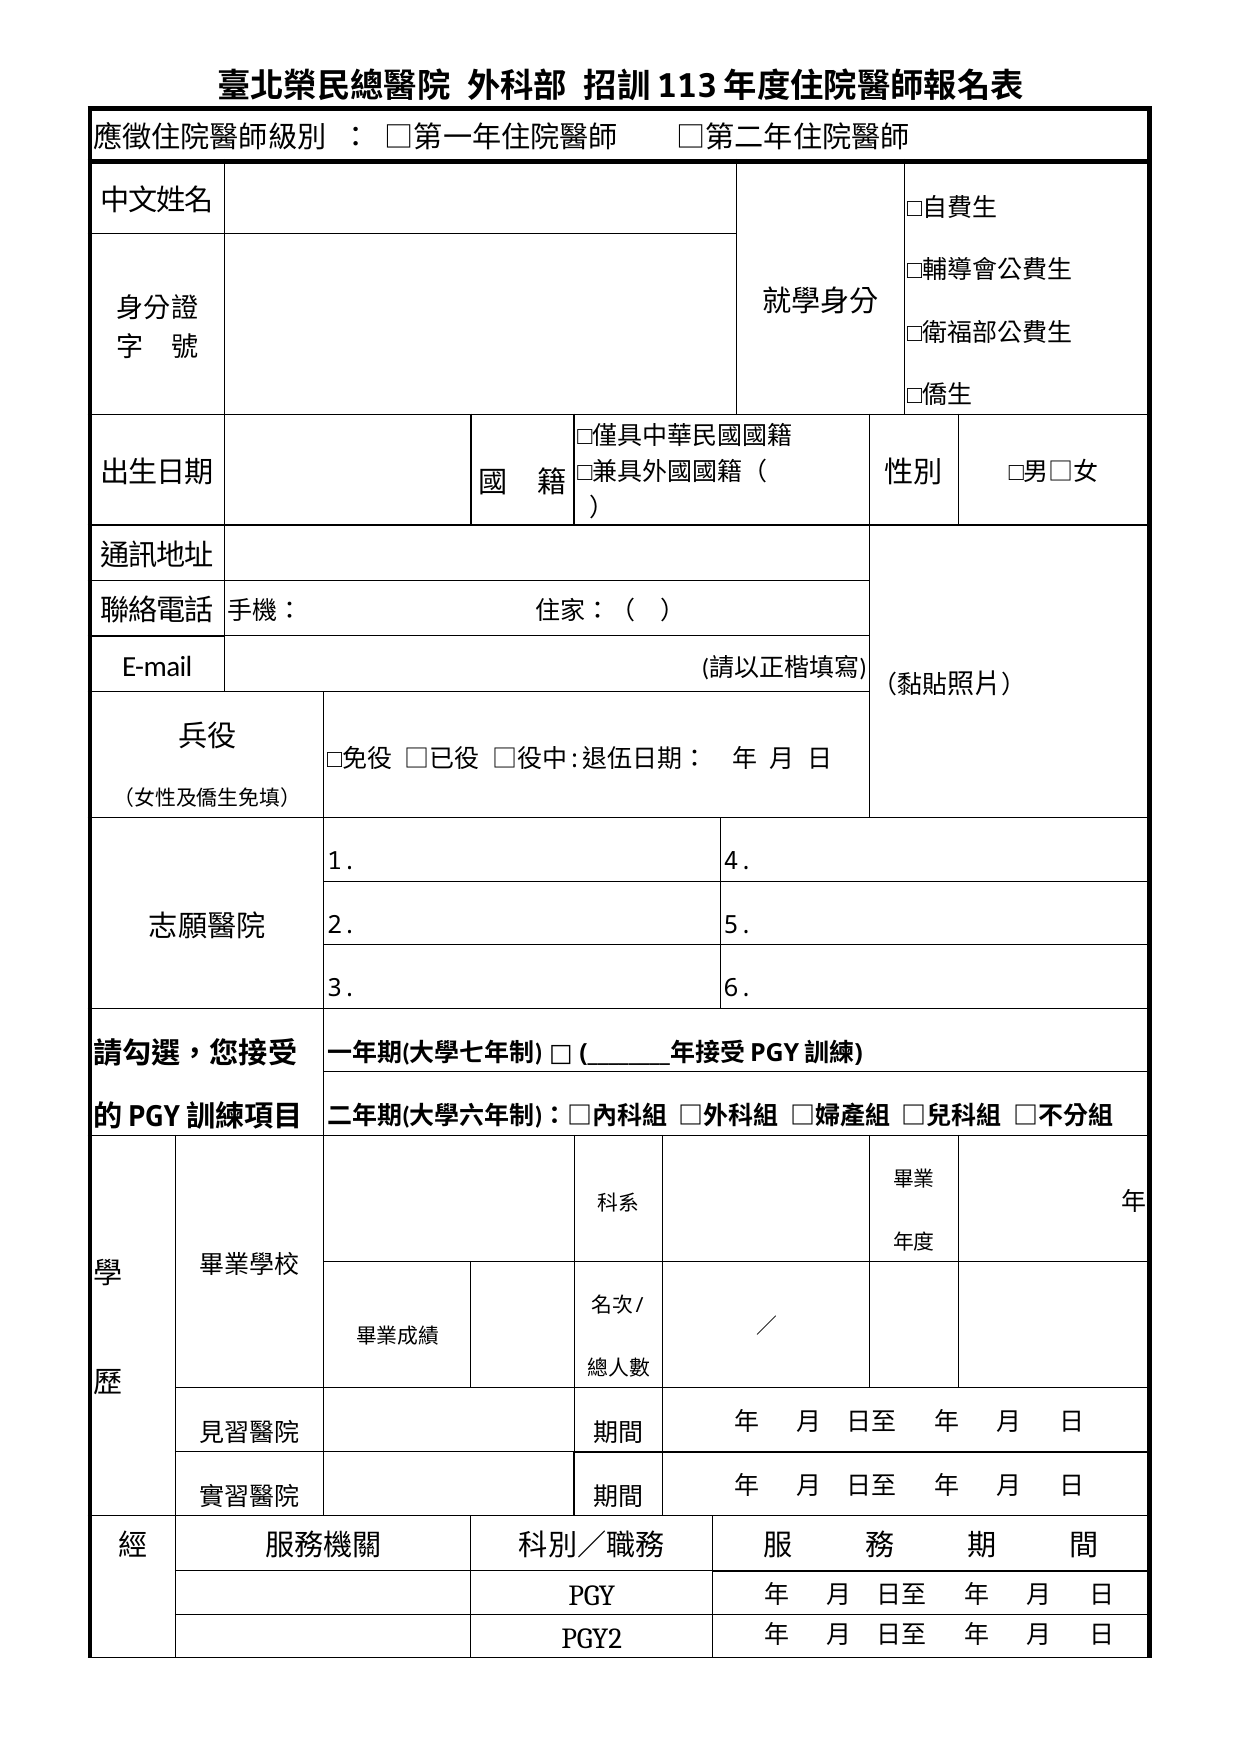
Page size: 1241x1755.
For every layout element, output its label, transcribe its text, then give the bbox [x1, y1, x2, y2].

table_cell 年 月 日至 年 月 日 [713, 1572, 1147, 1613]
table_cell [176, 1615, 470, 1657]
table_cell 實習醫院 [176, 1452, 323, 1515]
table_cell □免役 □已役 □役中:退伍日期： 年 月 日 [324, 692, 869, 817]
table_cell [870, 1262, 958, 1387]
table_cell 兵役 （女性及僑生免填） [92, 692, 323, 817]
table_cell 年 [959, 1136, 1147, 1261]
table_cell 一年期(大學七年制) □ (________年接受PGY訓練) [324, 1009, 1147, 1071]
table_cell 6. [721, 945, 1147, 1008]
table_cell PGY [471, 1571, 712, 1613]
table_cell 年 月 日至 年 月 日 [663, 1388, 1147, 1451]
table_cell 中文姓名 [92, 164, 224, 232]
table_cell 年 月 日至 年 月 日 [713, 1615, 1147, 1657]
table_cell 手機： [225, 581, 532, 635]
table_cell 2. [324, 882, 720, 944]
table_cell 請勾選，您接受的PGY訓練項目 [92, 1009, 323, 1135]
table_cell 期間 [575, 1388, 662, 1451]
table_cell (請以正楷填寫) [225, 636, 869, 691]
table_cell 畢業 年度 [870, 1136, 958, 1261]
table_cell 志願醫院 [92, 818, 323, 1008]
table_header 應徵住院醫師級別 ： □第一年住院醫師 □第二年住院醫師 [92, 111, 1147, 159]
table_cell 3. [324, 945, 720, 1008]
table_cell □男□女 [959, 415, 1147, 524]
table_cell [324, 1388, 574, 1451]
table_cell [225, 526, 869, 579]
table_cell 就學身分 [737, 164, 904, 413]
table_cell 住家：（ ） [532, 581, 869, 635]
table_cell 畢業成績 [324, 1262, 470, 1387]
table_cell 學 歷 [92, 1136, 175, 1515]
table_cell □自費生 □輔導會公費生 □衛福部公費生 □僑生 [905, 164, 1147, 413]
table_cell [471, 1262, 574, 1387]
table_cell 4. [721, 818, 1147, 881]
table_cell 經 歷 [92, 1516, 175, 1657]
table_cell 年 月 日至 年 月 日 [663, 1453, 1147, 1515]
table_cell 聯絡電話 [92, 581, 224, 635]
table_cell □僅具中華民國國籍 □兼具外國國籍（ ） [575, 415, 869, 524]
table_cell 通訊地址 [92, 526, 224, 579]
table_cell [176, 1571, 470, 1613]
table_cell [324, 1136, 574, 1261]
table_cell 服 務 期 間 [713, 1516, 1147, 1570]
table_cell 名次/ 總人數 [575, 1262, 662, 1387]
table_cell ／ [663, 1262, 869, 1387]
table_cell [663, 1136, 869, 1261]
table_cell （黏貼照片） [870, 526, 1147, 817]
table_cell 出生日期 [92, 415, 224, 524]
table_cell 期間 [575, 1453, 662, 1515]
table_cell 畢業學校 [176, 1136, 323, 1387]
table_cell 1. [324, 818, 720, 881]
table_cell 性別 [870, 415, 958, 524]
table_cell [225, 415, 470, 524]
table_cell [225, 164, 736, 232]
table_cell [225, 234, 736, 413]
table_cell E-mail [92, 637, 224, 691]
table_cell 二年期(大學六年制)：□內科組 □外科組 □婦產組 □兒科組 □不分組 [324, 1072, 1147, 1135]
table_cell 5. [721, 882, 1147, 944]
table_cell PGY2 [471, 1615, 712, 1657]
table_cell [959, 1262, 1147, 1387]
text 臺北榮民總醫院 外科部 招訓113年度住院醫師報名表 [118, 64, 1122, 106]
table_cell 見習醫院 [176, 1388, 323, 1451]
table_cell 科系 [575, 1136, 662, 1261]
table_cell [324, 1452, 573, 1515]
table_cell 科別／職務 [471, 1516, 712, 1570]
table_cell 身分證 字 號 [92, 234, 224, 413]
table_cell 服務機關 [176, 1516, 470, 1570]
table_cell 國 籍 [472, 415, 573, 524]
